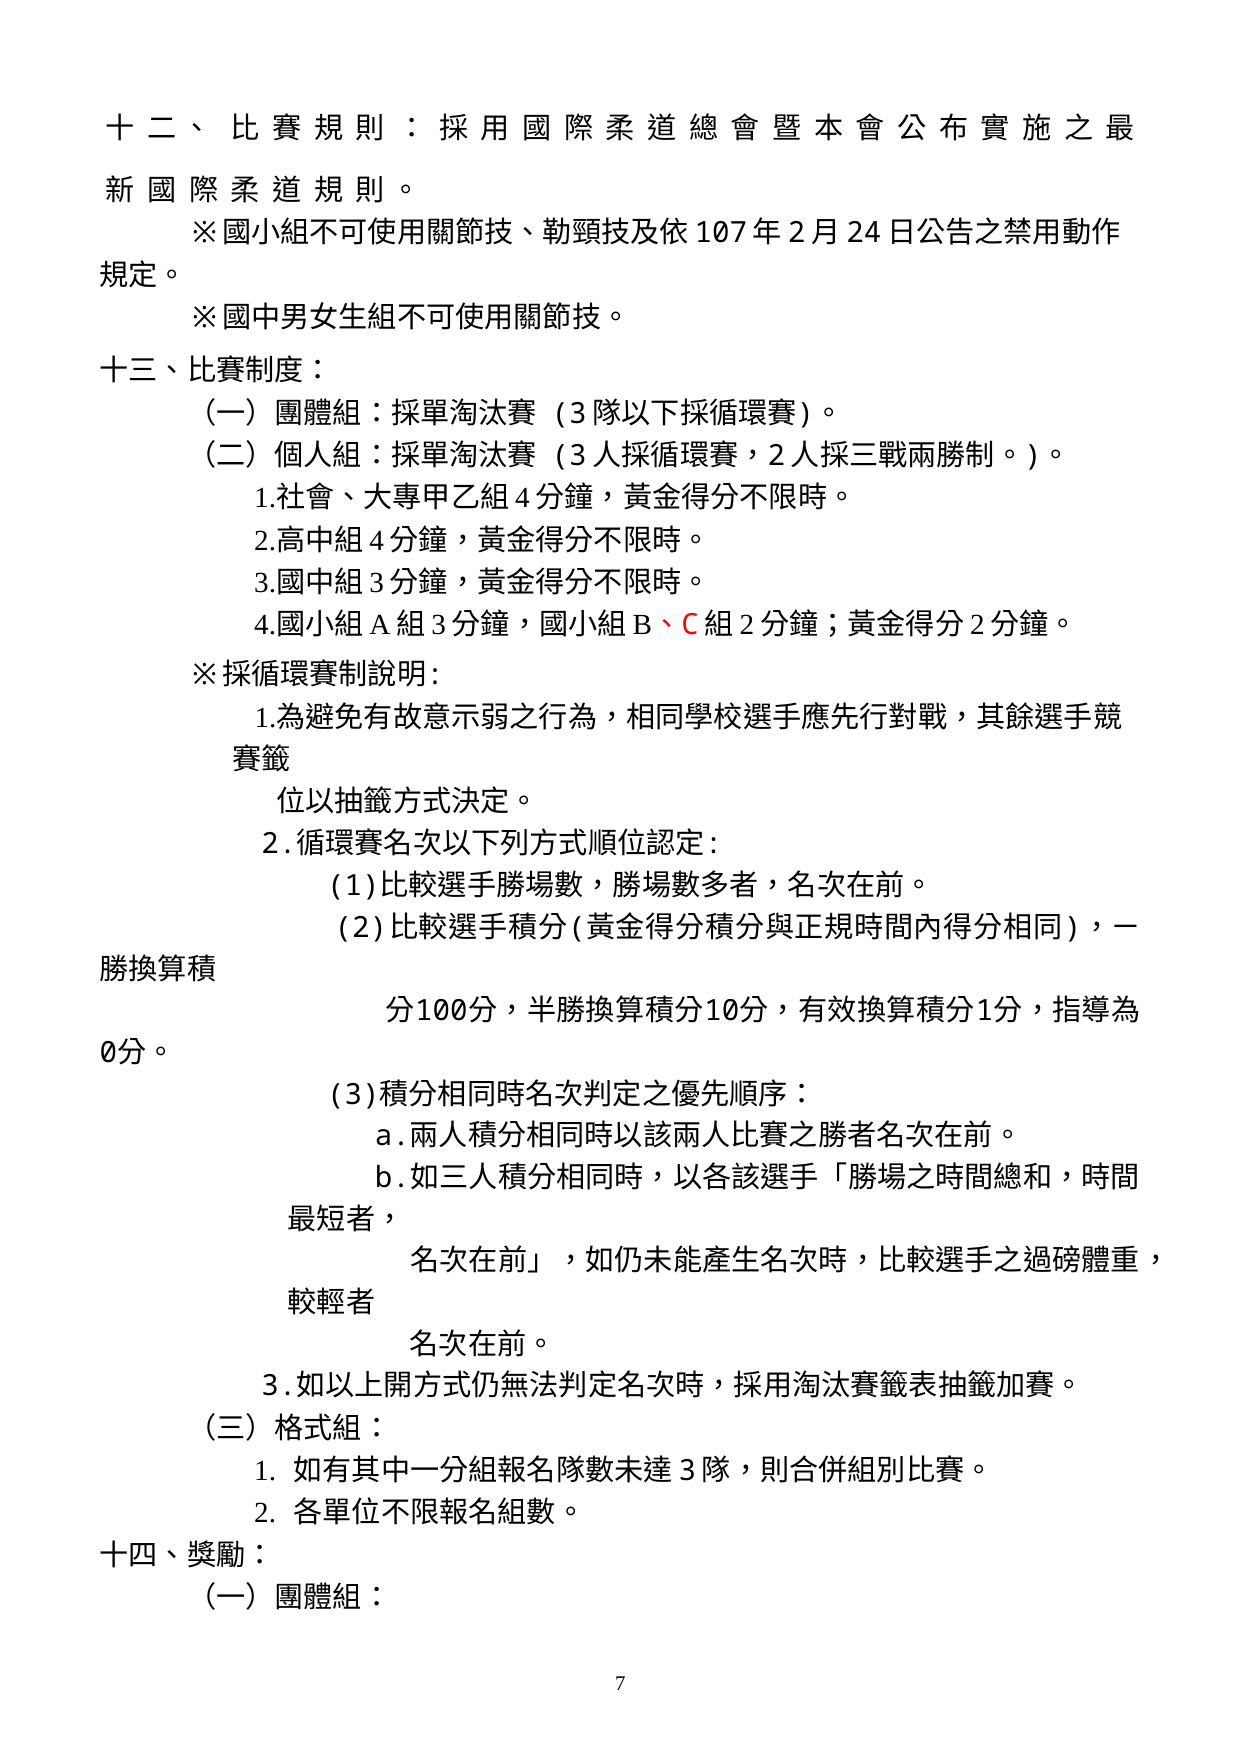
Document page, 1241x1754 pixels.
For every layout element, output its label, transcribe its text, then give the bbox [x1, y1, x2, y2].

text ※國小組不可使用關節技、勒頸技及依107年2月24日公告之禁用動作規定。 [99, 209, 1141, 293]
text 1. 如有其中一分組報名隊數未達3隊，則合併組別比賽。 [99, 1447, 1141, 1489]
text 十四、獎勵： [99, 1531, 1141, 1574]
text ※國中男女生組不可使用關節技。 [99, 293, 1141, 336]
text (3)積分相同時名次判定之優先順序： [99, 1071, 1141, 1112]
text （一）團體組： [99, 1574, 1141, 1616]
text （二）個人組：採單淘汰賽 (3人採循環賽，2人採三戰兩勝制。)。 [99, 432, 1141, 474]
text （三）格式組： [99, 1404, 1141, 1447]
text 名次在前。 [147, 1321, 1141, 1362]
text 4.國小組A組3分鐘，國小組B、C組2分鐘；黃金得分2分鐘。 [99, 601, 1141, 643]
text (1)比較選手勝場數，勝場數多者，名次在前。 [99, 862, 1141, 904]
text 3.國中組3分鐘，黃金得分不限時。 [99, 559, 1141, 601]
text 位以抽籤方式決定。 [232, 778, 1141, 820]
text 十二、比賽規則：採用國際柔道總會暨本會公布實施之最新國際柔道規則。 [99, 84, 1141, 209]
text 十三、比賽制度： [99, 347, 1141, 389]
text ※採循環賽制說明: [99, 651, 1141, 693]
text a.兩人積分相同時以該兩人比賽之勝者名次在前。 [147, 1112, 1141, 1154]
text （一）團體組：採單淘汰賽 (3隊以下採循環賽)。 [99, 389, 1141, 432]
text 名次在前」，如仍未能產生名次時，比較選手之過磅體重，較輕者 [147, 1237, 1141, 1321]
text 分100分，半勝換算積分10分，有效換算積分1分，指導為0分。 [99, 987, 1141, 1071]
text b.如三人積分相同時，以各該選手「勝場之時間總和，時間最短者， [147, 1154, 1141, 1237]
text 1.為避免有故意示弱之行為，相同學校選手應先行對戰，其餘選手競賽籤 [232, 693, 1141, 778]
text (2)比較選手積分(黃金得分積分與正規時間內得分相同)，ㄧ勝換算積 [99, 904, 1141, 987]
text 1.社會、大專甲乙組4分鐘，黃金得分不限時。 [99, 474, 1141, 516]
text 2.循環賽名次以下列方式順位認定: [99, 820, 1141, 862]
text 3.如以上開方式仍無法判定名次時，採用淘汰賽籤表抽籤加賽。 [99, 1362, 1141, 1404]
text 2. 各單位不限報名組數。 [99, 1489, 1141, 1531]
text 2.高中組4分鐘，黃金得分不限時。 [99, 516, 1141, 559]
